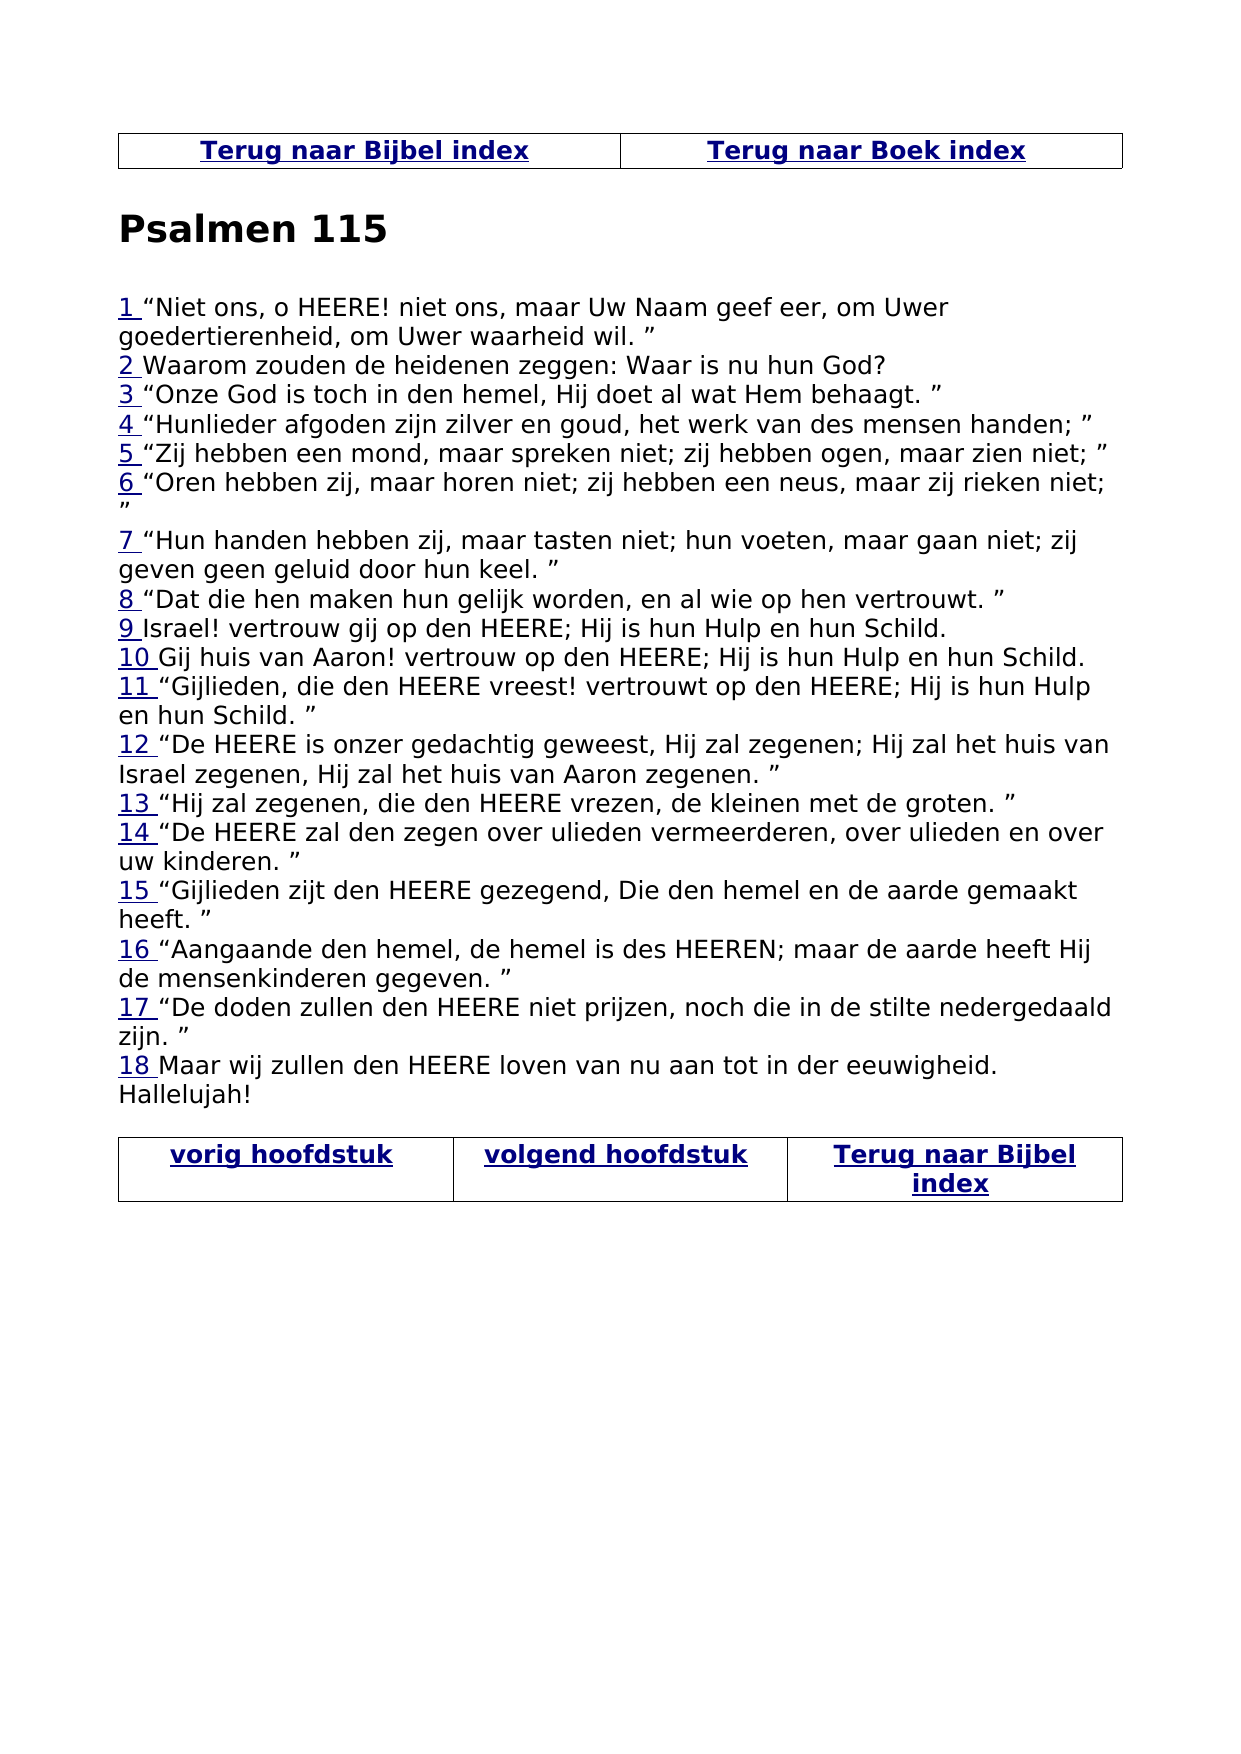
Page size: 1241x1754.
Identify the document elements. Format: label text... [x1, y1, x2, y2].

table_header Terug naar Boek index [621, 134, 1122, 168]
table_header Terug naar Bijbel index [788, 1138, 1122, 1201]
table_header Terug naar Bijbel index [119, 134, 620, 168]
table_header volgend hoofdstuk [454, 1138, 787, 1201]
text 1 “Niet ons, o HEERE! niet ons, maar Uw Naam geef eer, om Uwer goedertierenheid, om Uwer waarheid wil. ” 2 Waarom zouden de heidenen zeggen: Waar is nu hun God? 3 “Onze God is toch in den hemel, Hij doet al wat Hem behaagt. ” 4 “Hunlieder afgoden zijn zilver en goud, het werk van des mensen handen; ” 5 “Zij hebben een mond, maar spreken niet; zij hebben ogen, maar zien niet; ” 6 “Oren hebben zij, maar horen niet; zij hebben een neus, maar zij rieken niet; ” 7 “Hun handen hebben zij, maar tasten niet; hun voeten, maar gaan niet; zij geven geen geluid door hun keel. ” 8 “Dat die hen maken hun gelijk worden, en al wie op hen vertrouwt. ” 9 Israel! vertrouw gij op den HEERE; Hij is hun Hulp en hun Schild. 10 Gij huis van Aaron! vertrouw op den HEERE; Hij is hun Hulp en hun Schild. 11 “Gijlieden, die den HEERE vreest! vertrouwt op den HEERE; Hij is hun Hulp en hun Schild. ” 12 “De HEERE is onzer gedachtig geweest, Hij zal zegenen; Hij zal het huis van Israel zegenen, Hij zal het huis van Aaron zegenen. ” 13 “Hij zal zegenen, die den HEERE vrezen, de kleinen met de groten. ” 14 “De HEERE zal den zegen over ulieden vermeerderen, over ulieden en over uw kinderen. ” 15 “Gijlieden zijt den HEERE gezegend, Die den hemel en de aarde gemaakt heeft. ” 16 “Aangaande den hemel, de hemel is des HEEREN; maar de aarde heeft Hij de mensenkinderen gegeven. ” 17 “De doden zullen den HEERE niet prijzen, noch die in de stilte nedergedaald zijn. ” 18 Maar wij zullen den HEERE loven van nu aan tot in der eeuwigheid. Hallelujah! [118, 264, 1122, 1110]
subtitle Psalmen 115 [118, 208, 1122, 252]
table_header vorig hoofdstuk [119, 1138, 453, 1201]
